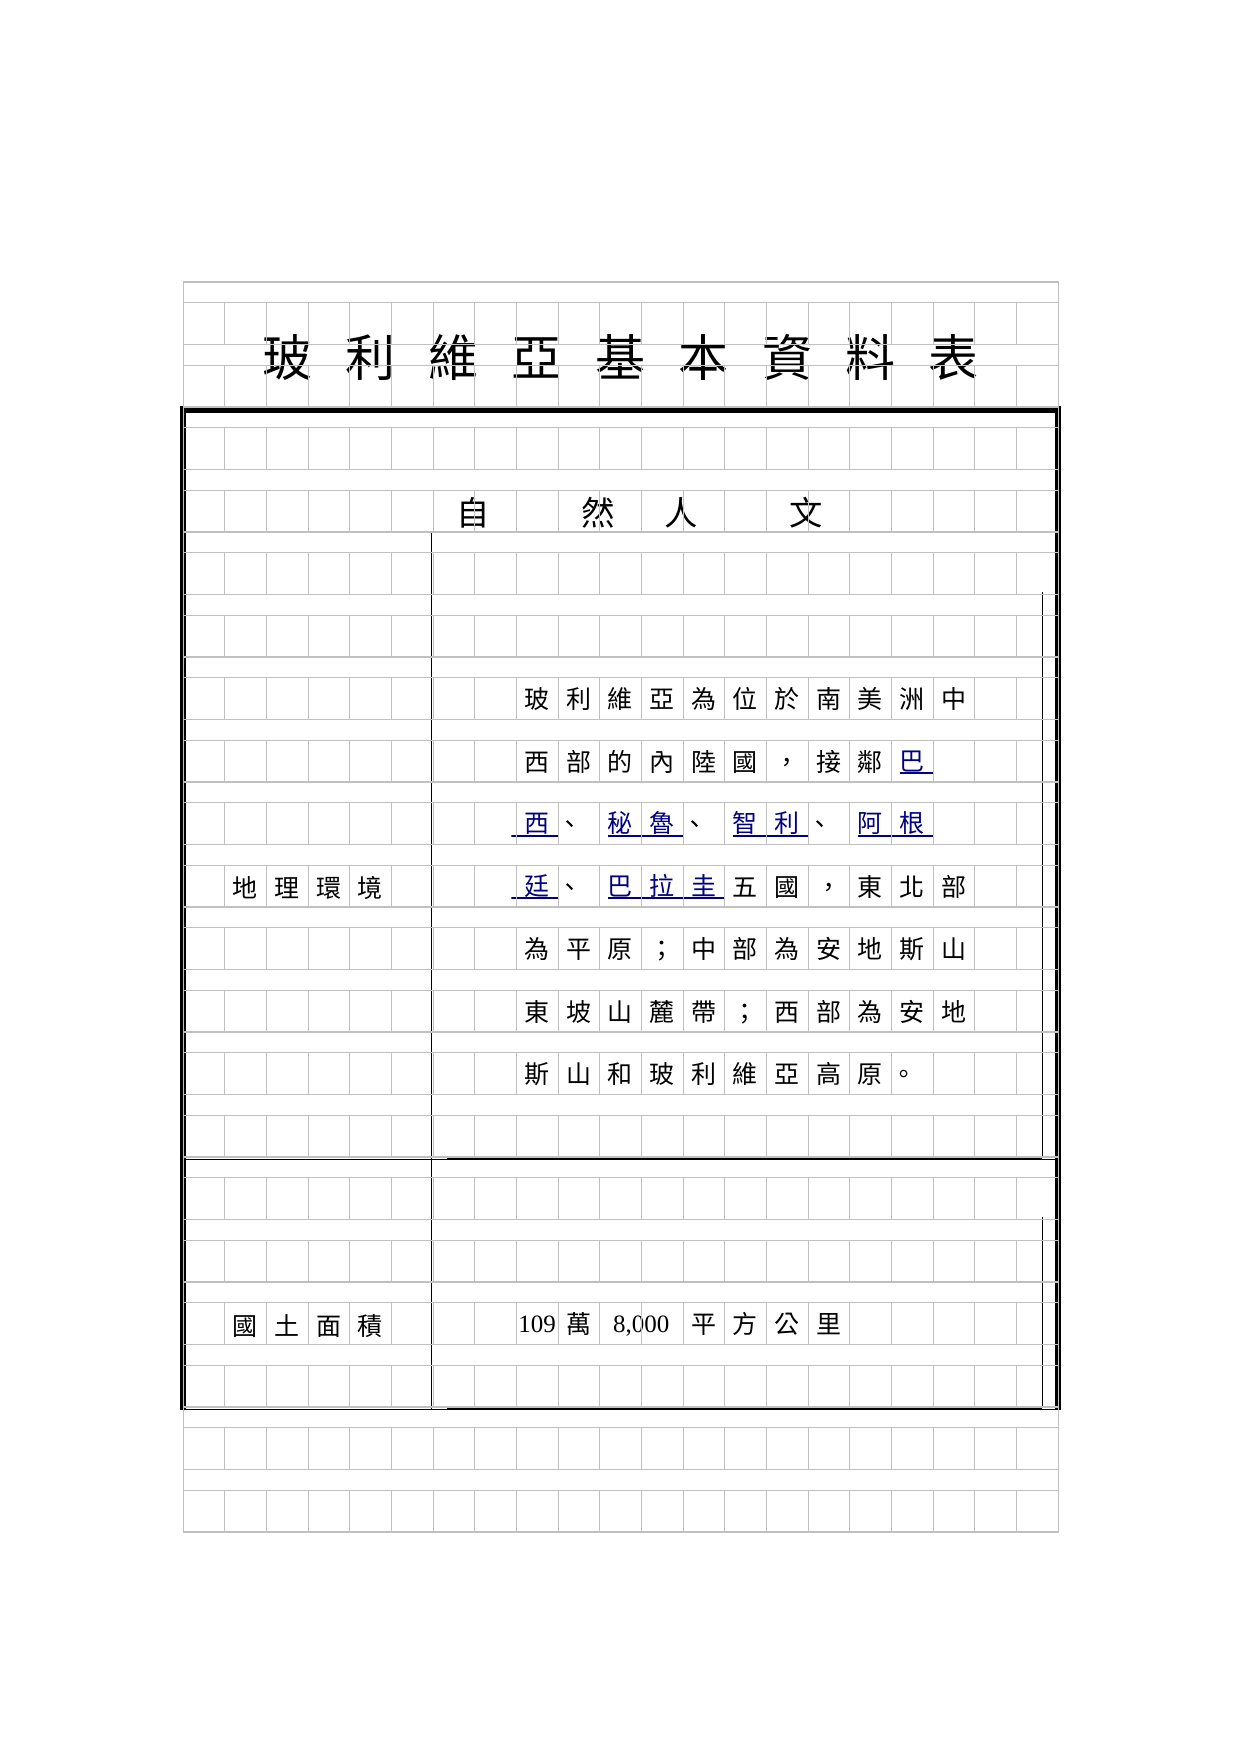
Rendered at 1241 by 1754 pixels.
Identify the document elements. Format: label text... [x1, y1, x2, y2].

table_header 自 然 人 文 [267, 491, 308, 531]
table_cell 玻利維亞為位於南美洲中西部的內陸國，接鄰巴西、秘魯、智利、阿根廷、巴拉圭五國，東北部為平原；中部為安地斯山東坡山麓帶；西部為安地斯山和玻利維亞高原。 [934, 991, 974, 1031]
text 玻利維亞基本資料表 [725, 366, 766, 406]
table_cell [186, 1366, 224, 1406]
table_cell [309, 1178, 349, 1219]
table_cell 玻利維亞為位於南美洲中西部的內陸國，接鄰巴西、秘魯、智利、阿根廷、巴拉圭五國，東北部為平原；中部為安地斯山東坡山麓帶；西部為安地斯山和玻利維亞高原。 [850, 678, 891, 719]
table_cell [392, 1303, 431, 1344]
table_cell 玻利維亞為位於南美洲中西部的內陸國，接鄰巴西、秘魯、智利、阿根廷、巴拉圭五國，東北部為平原；中部為安地斯山東坡山麓帶；西部為安地斯山和玻利維亞高原。 [559, 678, 599, 719]
table_cell 玻利維亞為位於南美洲中西部的內陸國，接鄰巴西、秘魯、智利、阿根廷、巴拉圭五國，東北部為平原；中部為安地斯山東坡山麓帶；西部為安地斯山和玻利維亞高原。 [434, 553, 474, 594]
table_cell 玻利維亞為位於南美洲中西部的內陸國，接鄰巴西、秘魯、智利、阿根廷、巴拉圭五國，東北部為平原；中部為安地斯山東坡山麓帶；西部為安地斯山和玻利維亞高原。 [684, 1053, 724, 1094]
table_cell 玻利維亞為位於南美洲中西部的內陸國，接鄰巴西、秘魯、智利、阿根廷、巴拉圭五國，東北部為平原；中部為安地斯山東坡山麓帶；西部為安地斯山和玻利維亞高原。 [642, 1053, 683, 1094]
table_cell [350, 1053, 391, 1094]
table_cell 109萬8,000平方公里 [684, 1178, 724, 1219]
table_cell 玻利維亞為位於南美洲中西部的內陸國，接鄰巴西、秘魯、智利、阿根廷、巴拉圭五國，東北部為平原；中部為安地斯山東坡山麓帶；西部為安地斯山和玻利維亞高原。 [642, 741, 683, 781]
table_cell 109萬8,000平方公里 [642, 1178, 683, 1219]
text 玻利維亞基本資料表 [559, 366, 599, 406]
table_cell 玻利維亞為位於南美洲中西部的內陸國，接鄰巴西、秘魯、智利、阿根廷、巴拉圭五國，東北部為平原；中部為安地斯山東坡山麓帶；西部為安地斯山和玻利維亞高原。 [892, 678, 933, 719]
table_header 自 然 人 文 [517, 491, 558, 531]
table_cell 玻利維亞為位於南美洲中西部的內陸國，接鄰巴西、秘魯、智利、阿根廷、巴拉圭五國，東北部為平原；中部為安地斯山東坡山麓帶；西部為安地斯山和玻利維亞高原。 [517, 616, 558, 656]
table_header 自 然 人 文 [434, 491, 474, 531]
table_cell 玻利維亞為位於南美洲中西部的內陸國，接鄰巴西、秘魯、智利、阿根廷、巴拉圭五國，東北部為平原；中部為安地斯山東坡山麓帶；西部為安地斯山和玻利維亞高原。 [850, 928, 891, 969]
table_cell 109萬8,000平方公里 [475, 1178, 516, 1219]
table_cell 109萬8,000平方公里 [559, 1241, 599, 1281]
table_header 自 然 人 文 [267, 428, 308, 469]
table_cell 玻利維亞為位於南美洲中西部的內陸國，接鄰巴西、秘魯、智利、阿根廷、巴拉圭五國，東北部為平原；中部為安地斯山東坡山麓帶；西部為安地斯山和玻利維亞高原。 [475, 928, 516, 969]
table_cell 玻利維亞為位於南美洲中西部的內陸國，接鄰巴西、秘魯、智利、阿根廷、巴拉圭五國，東北部為平原；中部為安地斯山東坡山麓帶；西部為安地斯山和玻利維亞高原。 [892, 1116, 933, 1156]
text 玻利維亞基本資料表 [975, 303, 1016, 344]
text 玻利維亞基本資料表 [725, 303, 766, 344]
table_cell 玻利維亞為位於南美洲中西部的內陸國，接鄰巴西、秘魯、智利、阿根廷、巴拉圭五國，東北部為平原；中部為安地斯山東坡山麓帶；西部為安地斯山和玻利維亞高原。 [684, 803, 724, 844]
text 玻利維亞基本資料表 [267, 303, 308, 344]
table_cell 玻利維亞為位於南美洲中西部的內陸國，接鄰巴西、秘魯、智利、阿根廷、巴拉圭五國，東北部為平原；中部為安地斯山東坡山麓帶；西部為安地斯山和玻利維亞高原。 [434, 991, 474, 1031]
table_cell [309, 553, 349, 594]
table_cell 玻利維亞為位於南美洲中西部的內陸國，接鄰巴西、秘魯、智利、阿根廷、巴拉圭五國，東北部為平原；中部為安地斯山東坡山麓帶；西部為安地斯山和玻利維亞高原。 [975, 991, 1016, 1031]
table_cell [392, 928, 431, 969]
table_cell 玻利維亞為位於南美洲中西部的內陸國，接鄰巴西、秘魯、智利、阿根廷、巴拉圭五國，東北部為平原；中部為安地斯山東坡山麓帶；西部為安地斯山和玻利維亞高原。 [684, 678, 724, 719]
table_cell [267, 1366, 308, 1406]
table_header 自 然 人 文 [309, 491, 349, 531]
text 玻利維亞基本資料表 [184, 303, 224, 344]
table_cell 109萬8,000平方公里 [434, 1366, 474, 1406]
table_cell 109萬8,000平方公里 [1017, 1241, 1042, 1281]
text 玻利維亞基本資料表 [684, 303, 724, 344]
table_cell 玻利維亞為位於南美洲中西部的內陸國，接鄰巴西、秘魯、智利、阿根廷、巴拉圭五國，東北部為平原；中部為安地斯山東坡山麓帶；西部為安地斯山和玻利維亞高原。 [642, 1116, 683, 1156]
text 玻利維亞基本資料表 [392, 303, 433, 344]
table_cell 109萬8,000平方公里 [892, 1366, 933, 1406]
table_cell 玻利維亞為位於南美洲中西部的內陸國，接鄰巴西、秘魯、智利、阿根廷、巴拉圭五國，東北部為平原；中部為安地斯山東坡山麓帶；西部為安地斯山和玻利維亞高原。 [475, 616, 516, 656]
table_cell 玻利維亞為位於南美洲中西部的內陸國，接鄰巴西、秘魯、智利、阿根廷、巴拉圭五國，東北部為平原；中部為安地斯山東坡山麓帶；西部為安地斯山和玻利維亞高原。 [517, 741, 558, 781]
table_cell 玻利維亞為位於南美洲中西部的內陸國，接鄰巴西、秘魯、智利、阿根廷、巴拉圭五國，東北部為平原；中部為安地斯山東坡山麓帶；西部為安地斯山和玻利維亞高原。 [725, 1116, 766, 1156]
table_cell 玻利維亞為位於南美洲中西部的內陸國，接鄰巴西、秘魯、智利、阿根廷、巴拉圭五國，東北部為平原；中部為安地斯山東坡山麓帶；西部為安地斯山和玻利維亞高原。 [432, 658, 1042, 677]
table_header 自 然 人 文 [975, 428, 1016, 469]
table_cell 玻利維亞為位於南美洲中西部的內陸國，接鄰巴西、秘魯、智利、阿根廷、巴拉圭五國，東北部為平原；中部為安地斯山東坡山麓帶；西部為安地斯山和玻利維亞高原。 [559, 803, 599, 844]
table_cell 109萬8,000平方公里 [975, 1241, 1016, 1281]
table_cell 玻利維亞為位於南美洲中西部的內陸國，接鄰巴西、秘魯、智利、阿根廷、巴拉圭五國，東北部為平原；中部為安地斯山東坡山麓帶；西部為安地斯山和玻利維亞高原。 [517, 991, 558, 1031]
table_header 自 然 人 文 [186, 491, 224, 531]
table_cell 玻利維亞為位於南美洲中西部的內陸國，接鄰巴西、秘魯、智利、阿根廷、巴拉圭五國，東北部為平原；中部為安地斯山東坡山麓帶；西部為安地斯山和玻利維亞高原。 [725, 741, 766, 781]
table_cell [309, 991, 349, 1031]
text 玻利維亞基本資料表 [184, 345, 270, 365]
table_cell 玻利維亞為位於南美洲中西部的內陸國，接鄰巴西、秘魯、智利、阿根廷、巴拉圭五國，東北部為平原；中部為安地斯山東坡山麓帶；西部為安地斯山和玻利維亞高原。 [725, 553, 766, 594]
table_cell 玻利維亞為位於南美洲中西部的內陸國，接鄰巴西、秘魯、智利、阿根廷、巴拉圭五國，東北部為平原；中部為安地斯山東坡山麓帶；西部為安地斯山和玻利維亞高原。 [850, 741, 891, 781]
table_cell 109萬8,000平方公里 [475, 1366, 516, 1406]
table_cell 玻利維亞為位於南美洲中西部的內陸國，接鄰巴西、秘魯、智利、阿根廷、巴拉圭五國，東北部為平原；中部為安地斯山東坡山麓帶；西部為安地斯山和玻利維亞高原。 [517, 678, 558, 719]
table_cell [392, 1178, 431, 1219]
table_header 自 然 人 文 [350, 491, 391, 531]
table_cell 玻利維亞為位於南美洲中西部的內陸國，接鄰巴西、秘魯、智利、阿根廷、巴拉圭五國，東北部為平原；中部為安地斯山東坡山麓帶；西部為安地斯山和玻利維亞高原。 [600, 741, 641, 781]
table_cell 玻利維亞為位於南美洲中西部的內陸國，接鄰巴西、秘魯、智利、阿根廷、巴拉圭五國，東北部為平原；中部為安地斯山東坡山麓帶；西部為安地斯山和玻利維亞高原。 [892, 741, 933, 781]
table_cell 玻利維亞為位於南美洲中西部的內陸國，接鄰巴西、秘魯、智利、阿根廷、巴拉圭五國，東北部為平原；中部為安地斯山東坡山麓帶；西部為安地斯山和玻利維亞高原。 [809, 866, 849, 906]
table_cell 109萬8,000平方公里 [767, 1178, 808, 1219]
text 玻利維亞基本資料表 [632, 345, 696, 365]
table_cell 玻利維亞為位於南美洲中西部的內陸國，接鄰巴西、秘魯、智利、阿根廷、巴拉圭五國，東北部為平原；中部為安地斯山東坡山麓帶；西部為安地斯山和玻利維亞高原。 [725, 803, 766, 844]
table_header 自 然 人 文 [684, 491, 724, 531]
table_cell 環 [309, 866, 349, 906]
text 玻利維亞基本資料表 [297, 345, 358, 365]
table_header 自 然 人 文 [350, 428, 391, 469]
table_cell 玻利維亞為位於南美洲中西部的內陸國，接鄰巴西、秘魯、智利、阿根廷、巴拉圭五國，東北部為平原；中部為安地斯山東坡山麓帶；西部為安地斯山和玻利維亞高原。 [934, 928, 974, 969]
table_cell 玻利維亞為位於南美洲中西部的內陸國，接鄰巴西、秘魯、智利、阿根廷、巴拉圭五國，東北部為平原；中部為安地斯山東坡山麓帶；西部為安地斯山和玻利維亞高原。 [809, 678, 849, 719]
table_cell [186, 928, 224, 969]
table_cell 玻利維亞為位於南美洲中西部的內陸國，接鄰巴西、秘魯、智利、阿根廷、巴拉圭五國，東北部為平原；中部為安地斯山東坡山麓帶；西部為安地斯山和玻利維亞高原。 [559, 1053, 599, 1094]
table_cell [267, 1178, 308, 1219]
table_cell [186, 1241, 224, 1281]
table_cell 玻利維亞為位於南美洲中西部的內陸國，接鄰巴西、秘魯、智利、阿根廷、巴拉圭五國，東北部為平原；中部為安地斯山東坡山麓帶；西部為安地斯山和玻利維亞高原。 [434, 803, 474, 844]
table_cell 玻利維亞為位於南美洲中西部的內陸國，接鄰巴西、秘魯、智利、阿根廷、巴拉圭五國，東北部為平原；中部為安地斯山東坡山麓帶；西部為安地斯山和玻利維亞高原。 [975, 928, 1016, 969]
table_cell 玻利維亞為位於南美洲中西部的內陸國，接鄰巴西、秘魯、智利、阿根廷、巴拉圭五國，東北部為平原；中部為安地斯山東坡山麓帶；西部為安地斯山和玻利維亞高原。 [475, 866, 516, 906]
table_cell 地 [225, 866, 266, 906]
text 玻利維亞基本資料表 [517, 378, 558, 406]
table_cell [350, 928, 391, 969]
table_cell 玻利維亞為位於南美洲中西部的內陸國，接鄰巴西、秘魯、智利、阿根廷、巴拉圭五國，東北部為平原；中部為安地斯山東坡山麓帶；西部為安地斯山和玻利維亞高原。 [975, 553, 1016, 594]
table_cell 109萬8,000平方公里 [850, 1366, 891, 1406]
table_cell 玻利維亞為位於南美洲中西部的內陸國，接鄰巴西、秘魯、智利、阿根廷、巴拉圭五國，東北部為平原；中部為安地斯山東坡山麓帶；西部為安地斯山和玻利維亞高原。 [432, 595, 1042, 615]
table_header 自 然 人 文 [475, 428, 516, 469]
table_cell 109萬8,000平方公里 [559, 1366, 599, 1406]
table_cell [225, 553, 266, 594]
table_cell 109萬8,000平方公里 [684, 1241, 724, 1281]
text 玻利維亞基本資料表 [267, 366, 308, 406]
table_cell 玻利維亞為位於南美洲中西部的內陸國，接鄰巴西、秘魯、智利、阿根廷、巴拉圭五國，東北部為平原；中部為安地斯山東坡山麓帶；西部為安地斯山和玻利維亞高原。 [600, 616, 641, 656]
table_cell 土 [267, 1303, 308, 1344]
table_cell 國 [225, 1303, 266, 1344]
table_cell 109萬8,000平方公里 [559, 1178, 599, 1219]
table_cell 玻利維亞為位於南美洲中西部的內陸國，接鄰巴西、秘魯、智利、阿根廷、巴拉圭五國，東北部為平原；中部為安地斯山東坡山麓帶；西部為安地斯山和玻利維亞高原。 [600, 1053, 641, 1094]
table_cell 109萬8,000平方公里 [600, 1178, 641, 1219]
table_header 自 然 人 文 [809, 491, 849, 531]
text 玻利維亞基本資料表 [475, 366, 516, 406]
table_header 自 然 人 文 [767, 491, 808, 531]
table_header 自 然 人 文 [392, 428, 433, 469]
table_cell 玻利維亞為位於南美洲中西部的內陸國，接鄰巴西、秘魯、智利、阿根廷、巴拉圭五國，東北部為平原；中部為安地斯山東坡山麓帶；西部為安地斯山和玻利維亞高原。 [475, 991, 516, 1031]
table_cell 積 [350, 1303, 391, 1344]
table_cell [267, 678, 308, 719]
table_cell 玻利維亞為位於南美洲中西部的內陸國，接鄰巴西、秘魯、智利、阿根廷、巴拉圭五國，東北部為平原；中部為安地斯山東坡山麓帶；西部為安地斯山和玻利維亞高原。 [559, 1116, 599, 1156]
table_cell [186, 1053, 224, 1094]
table_cell 109萬8,000平方公里 [642, 1366, 683, 1406]
text 玻利維亞基本資料表 [684, 366, 724, 406]
text 玻利維亞基本資料表 [975, 366, 1016, 406]
table_cell 玻利維亞為位於南美洲中西部的內陸國，接鄰巴西、秘魯、智利、阿根廷、巴拉圭五國，東北部為平原；中部為安地斯山東坡山麓帶；西部為安地斯山和玻利維亞高原。 [559, 616, 599, 656]
table_cell 玻利維亞為位於南美洲中西部的內陸國，接鄰巴西、秘魯、智利、阿根廷、巴拉圭五國，東北部為平原；中部為安地斯山東坡山麓帶；西部為安地斯山和玻利維亞高原。 [767, 1053, 808, 1094]
table_cell [350, 1366, 391, 1406]
table_cell 玻利維亞為位於南美洲中西部的內陸國，接鄰巴西、秘魯、智利、阿根廷、巴拉圭五國，東北部為平原；中部為安地斯山東坡山麓帶；西部為安地斯山和玻利維亞高原。 [432, 970, 1042, 990]
table_cell 玻利維亞為位於南美洲中西部的內陸國，接鄰巴西、秘魯、智利、阿根廷、巴拉圭五國，東北部為平原；中部為安地斯山東坡山麓帶；西部為安地斯山和玻利維亞高原。 [434, 928, 474, 969]
table_cell [392, 1366, 431, 1406]
table_cell 玻利維亞為位於南美洲中西部的內陸國，接鄰巴西、秘魯、智利、阿根廷、巴拉圭五國，東北部為平原；中部為安地斯山東坡山麓帶；西部為安地斯山和玻利維亞高原。 [809, 741, 849, 781]
table_cell [225, 991, 266, 1031]
table_cell 109萬8,000平方公里 [559, 1303, 599, 1344]
table_cell 玻利維亞為位於南美洲中西部的內陸國，接鄰巴西、秘魯、智利、阿根廷、巴拉圭五國，東北部為平原；中部為安地斯山東坡山麓帶；西部為安地斯山和玻利維亞高原。 [767, 866, 808, 906]
table_cell [267, 553, 308, 594]
table_cell [392, 1241, 431, 1281]
table_cell 玻利維亞為位於南美洲中西部的內陸國，接鄰巴西、秘魯、智利、阿根廷、巴拉圭五國，東北部為平原；中部為安地斯山東坡山麓帶；西部為安地斯山和玻利維亞高原。 [642, 991, 683, 1031]
table_cell 玻利維亞為位於南美洲中西部的內陸國，接鄰巴西、秘魯、智利、阿根廷、巴拉圭五國，東北部為平原；中部為安地斯山東坡山麓帶；西部為安地斯山和玻利維亞高原。 [767, 553, 808, 594]
table_cell 109萬8,000平方公里 [1043, 1241, 1055, 1281]
table_cell 玻利維亞為位於南美洲中西部的內陸國，接鄰巴西、秘魯、智利、阿根廷、巴拉圭五國，東北部為平原；中部為安地斯山東坡山麓帶；西部為安地斯山和玻利維亞高原。 [475, 741, 516, 781]
table_cell 玻利維亞為位於南美洲中西部的內陸國，接鄰巴西、秘魯、智利、阿根廷、巴拉圭五國，東北部為平原；中部為安地斯山東坡山麓帶；西部為安地斯山和玻利維亞高原。 [600, 991, 641, 1031]
table_cell 玻利維亞為位於南美洲中西部的內陸國，接鄰巴西、秘魯、智利、阿根廷、巴拉圭五國，東北部為平原；中部為安地斯山東坡山麓帶；西部為安地斯山和玻利維亞高原。 [975, 803, 1016, 844]
table_cell 玻利維亞為位於南美洲中西部的內陸國，接鄰巴西、秘魯、智利、阿根廷、巴拉圭五國，東北部為平原；中部為安地斯山東坡山麓帶；西部為安地斯山和玻利維亞高原。 [434, 1053, 474, 1094]
table_cell 玻利維亞為位於南美洲中西部的內陸國，接鄰巴西、秘魯、智利、阿根廷、巴拉圭五國，東北部為平原；中部為安地斯山東坡山麓帶；西部為安地斯山和玻利維亞高原。 [642, 928, 683, 969]
table_cell 玻利維亞為位於南美洲中西部的內陸國，接鄰巴西、秘魯、智利、阿根廷、巴拉圭五國，東北部為平原；中部為安地斯山東坡山麓帶；西部為安地斯山和玻利維亞高原。 [432, 1033, 1042, 1052]
table_cell 109萬8,000平方公里 [642, 1241, 683, 1281]
table_cell 109萬8,000平方公里 [1017, 1366, 1042, 1406]
table_cell [186, 1116, 224, 1156]
table_cell 玻利維亞為位於南美洲中西部的內陸國，接鄰巴西、秘魯、智利、阿根廷、巴拉圭五國，東北部為平原；中部為安地斯山東坡山麓帶；西部為安地斯山和玻利維亞高原。 [600, 678, 641, 719]
table_cell 玻利維亞為位於南美洲中西部的內陸國，接鄰巴西、秘魯、智利、阿根廷、巴拉圭五國，東北部為平原；中部為安地斯山東坡山麓帶；西部為安地斯山和玻利維亞高原。 [434, 741, 474, 781]
text 玻利維亞基本資料表 [225, 303, 266, 344]
table_cell 玻利維亞為位於南美洲中西部的內陸國，接鄰巴西、秘魯、智利、阿根廷、巴拉圭五國，東北部為平原；中部為安地斯山東坡山麓帶；西部為安地斯山和玻利維亞高原。 [684, 928, 724, 969]
table_cell [309, 928, 349, 969]
table_header 自 然 人 文 [392, 491, 433, 531]
table_cell [350, 678, 391, 719]
table_cell [225, 803, 266, 844]
table_cell 玻利維亞為位於南美洲中西部的內陸國，接鄰巴西、秘魯、智利、阿根廷、巴拉圭五國，東北部為平原；中部為安地斯山東坡山麓帶；西部為安地斯山和玻利維亞高原。 [892, 616, 933, 656]
table_cell 玻利維亞為位於南美洲中西部的內陸國，接鄰巴西、秘魯、智利、阿根廷、巴拉圭五國，東北部為平原；中部為安地斯山東坡山麓帶；西部為安地斯山和玻利維亞高原。 [934, 678, 974, 719]
table_cell [186, 1220, 431, 1240]
table_header 自 然 人 文 [559, 491, 599, 531]
table_cell 109萬8,000平方公里 [725, 1303, 766, 1344]
table_cell 玻利維亞為位於南美洲中西部的內陸國，接鄰巴西、秘魯、智利、阿根廷、巴拉圭五國，東北部為平原；中部為安地斯山東坡山麓帶；西部為安地斯山和玻利維亞高原。 [434, 616, 474, 656]
table_header 自 然 人 文 [309, 428, 349, 469]
text 玻利維亞基本資料表 [859, 345, 883, 365]
text 玻利維亞基本資料表 [892, 303, 933, 344]
table_cell [186, 616, 224, 656]
table_cell [225, 1116, 266, 1156]
table_cell 玻利維亞為位於南美洲中西部的內陸國，接鄰巴西、秘魯、智利、阿根廷、巴拉圭五國，東北部為平原；中部為安地斯山東坡山麓帶；西部為安地斯山和玻利維亞高原。 [517, 1053, 558, 1094]
table_cell [267, 1116, 308, 1156]
table_header 自 然 人 文 [642, 491, 683, 531]
text 玻利維亞基本資料表 [225, 366, 266, 406]
table_cell [225, 616, 266, 656]
table_cell [186, 678, 224, 719]
table_cell 玻利維亞為位於南美洲中西部的內陸國，接鄰巴西、秘魯、智利、阿根廷、巴拉圭五國，東北部為平原；中部為安地斯山東坡山麓帶；西部為安地斯山和玻利維亞高原。 [767, 991, 808, 1031]
table_cell [309, 803, 349, 844]
table_cell 109萬8,000平方公里 [850, 1241, 891, 1281]
table_cell [267, 928, 308, 969]
table_header 自 然 人 文 [559, 428, 599, 469]
table_cell 109萬8,000平方公里 [517, 1366, 558, 1406]
table_cell 109萬8,000平方公里 [434, 1178, 474, 1219]
table_cell 玻利維亞為位於南美洲中西部的內陸國，接鄰巴西、秘魯、智利、阿根廷、巴拉圭五國，東北部為平原；中部為安地斯山東坡山麓帶；西部為安地斯山和玻利維亞高原。 [434, 866, 474, 906]
table_cell 玻利維亞為位於南美洲中西部的內陸國，接鄰巴西、秘魯、智利、阿根廷、巴拉圭五國，東北部為平原；中部為安地斯山東坡山麓帶；西部為安地斯山和玻利維亞高原。 [975, 741, 1016, 781]
table_cell 玻利維亞為位於南美洲中西部的內陸國，接鄰巴西、秘魯、智利、阿根廷、巴拉圭五國，東北部為平原；中部為安地斯山東坡山麓帶；西部為安地斯山和玻利維亞高原。 [725, 866, 766, 906]
table_cell 玻利維亞為位於南美洲中西部的內陸國，接鄰巴西、秘魯、智利、阿根廷、巴拉圭五國，東北部為平原；中部為安地斯山東坡山麓帶；西部為安地斯山和玻利維亞高原。 [809, 1116, 849, 1156]
table_cell [267, 616, 308, 656]
table_cell 玻利維亞為位於南美洲中西部的內陸國，接鄰巴西、秘魯、智利、阿根廷、巴拉圭五國，東北部為平原；中部為安地斯山東坡山麓帶；西部為安地斯山和玻利維亞高原。 [809, 991, 849, 1031]
table_cell 玻利維亞為位於南美洲中西部的內陸國，接鄰巴西、秘魯、智利、阿根廷、巴拉圭五國，東北部為平原；中部為安地斯山東坡山麓帶；西部為安地斯山和玻利維亞高原。 [475, 1053, 516, 1094]
text 玻利維亞基本資料表 [934, 366, 974, 406]
table_cell 109萬8,000平方公里 [725, 1366, 766, 1406]
table_cell 109萬8,000平方公里 [432, 1220, 1042, 1240]
table_header 自 然 人 文 [684, 428, 724, 469]
table_cell 玻利維亞為位於南美洲中西部的內陸國，接鄰巴西、秘魯、智利、阿根廷、巴拉圭五國，東北部為平原；中部為安地斯山東坡山麓帶；西部為安地斯山和玻利維亞高原。 [642, 616, 683, 656]
table_cell 109萬8,000平方公里 [892, 1178, 933, 1219]
table_cell [186, 1345, 431, 1365]
table_cell 玻利維亞為位於南美洲中西部的內陸國，接鄰巴西、秘魯、智利、阿根廷、巴拉圭五國，東北部為平原；中部為安地斯山東坡山麓帶；西部為安地斯山和玻利維亞高原。 [684, 991, 724, 1031]
table_cell [392, 1116, 431, 1156]
table_cell 109萬8,000平方公里 [725, 1178, 766, 1219]
table_cell 玻利維亞為位於南美洲中西部的內陸國，接鄰巴西、秘魯、智利、阿根廷、巴拉圭五國，東北部為平原；中部為安地斯山東坡山麓帶；西部為安地斯山和玻利維亞高原。 [684, 616, 724, 656]
table_cell [186, 908, 431, 927]
table_cell 玻利維亞為位於南美洲中西部的內陸國，接鄰巴西、秘魯、智利、阿根廷、巴拉圭五國，東北部為平原；中部為安地斯山東坡山麓帶；西部為安地斯山和玻利維亞高原。 [725, 616, 766, 656]
table_cell [350, 553, 391, 594]
table_cell 玻利維亞為位於南美洲中西部的內陸國，接鄰巴西、秘魯、智利、阿根廷、巴拉圭五國，東北部為平原；中部為安地斯山東坡山麓帶；西部為安地斯山和玻利維亞高原。 [559, 928, 599, 969]
table_header 自 然 人 文 [1017, 428, 1055, 469]
table_cell 玻利維亞為位於南美洲中西部的內陸國，接鄰巴西、秘魯、智利、阿根廷、巴拉圭五國，東北部為平原；中部為安地斯山東坡山麓帶；西部為安地斯山和玻利維亞高原。 [934, 553, 974, 594]
table_cell [186, 803, 224, 844]
table_cell 玻利維亞為位於南美洲中西部的內陸國，接鄰巴西、秘魯、智利、阿根廷、巴拉圭五國，東北部為平原；中部為安地斯山東坡山麓帶；西部為安地斯山和玻利維亞高原。 [600, 553, 641, 594]
table_cell 109萬8,000平方公里 [892, 1241, 933, 1281]
text 玻利維亞基本資料表 [1017, 303, 1058, 344]
table_cell [267, 1241, 308, 1281]
text 玻利維亞基本資料表 [309, 303, 349, 344]
table_cell 玻利維亞為位於南美洲中西部的內陸國，接鄰巴西、秘魯、智利、阿根廷、巴拉圭五國，東北部為平原；中部為安地斯山東坡山麓帶；西部為安地斯山和玻利維亞高原。 [934, 803, 974, 844]
table_cell 玻利維亞為位於南美洲中西部的內陸國，接鄰巴西、秘魯、智利、阿根廷、巴拉圭五國，東北部為平原；中部為安地斯山東坡山麓帶；西部為安地斯山和玻利維亞高原。 [975, 616, 1016, 656]
table_cell [186, 658, 431, 677]
table_cell [309, 741, 349, 781]
table_cell 109萬8,000平方公里 [767, 1241, 808, 1281]
table_cell 玻利維亞為位於南美洲中西部的內陸國，接鄰巴西、秘魯、智利、阿根廷、巴拉圭五國，東北部為平原；中部為安地斯山東坡山麓帶；西部為安地斯山和玻利維亞高原。 [850, 803, 891, 844]
table_cell 109萬8,000平方公里 [600, 1241, 641, 1281]
table_cell 109萬8,000平方公里 [850, 1303, 891, 1344]
table_cell [186, 533, 431, 552]
table_header 自 然 人 文 [225, 491, 266, 531]
table_cell [309, 1053, 349, 1094]
table_cell [267, 1053, 308, 1094]
table_cell 玻利維亞為位於南美洲中西部的內陸國，接鄰巴西、秘魯、智利、阿根廷、巴拉圭五國，東北部為平原；中部為安地斯山東坡山麓帶；西部為安地斯山和玻利維亞高原。 [809, 803, 849, 844]
text 玻利維亞基本資料表 [850, 366, 891, 406]
text 玻利維亞基本資料表 [955, 345, 1058, 365]
table_cell 109萬8,000平方公里 [475, 1303, 516, 1344]
table_cell [267, 803, 308, 844]
table_cell 玻利維亞為位於南美洲中西部的內陸國，接鄰巴西、秘魯、智利、阿根廷、巴拉圭五國，東北部為平原；中部為安地斯山東坡山麓帶；西部為安地斯山和玻利維亞高原。 [600, 866, 641, 906]
table_header 自 然 人 文 [725, 491, 766, 531]
table_cell 玻利維亞為位於南美洲中西部的內陸國，接鄰巴西、秘魯、智利、阿根廷、巴拉圭五國，東北部為平原；中部為安地斯山東坡山麓帶；西部為安地斯山和玻利維亞高原。 [475, 1116, 516, 1156]
table_cell 玻利維亞為位於南美洲中西部的內陸國，接鄰巴西、秘魯、智利、阿根廷、巴拉圭五國，東北部為平原；中部為安地斯山東坡山麓帶；西部為安地斯山和玻利維亞高原。 [809, 928, 849, 969]
table_cell [350, 616, 391, 656]
table_cell 玻利維亞為位於南美洲中西部的內陸國，接鄰巴西、秘魯、智利、阿根廷、巴拉圭五國，東北部為平原；中部為安地斯山東坡山麓帶；西部為安地斯山和玻利維亞高原。 [432, 533, 1055, 552]
table_cell 玻利維亞為位於南美洲中西部的內陸國，接鄰巴西、秘魯、智利、阿根廷、巴拉圭五國，東北部為平原；中部為安地斯山東坡山麓帶；西部為安地斯山和玻利維亞高原。 [559, 553, 599, 594]
table_cell 109萬8,000平方公里 [600, 1303, 641, 1344]
table_cell [309, 1241, 349, 1281]
table_header 自 然 人 文 [892, 491, 933, 531]
table_header 自 然 人 文 [600, 428, 641, 469]
table_cell 109萬8,000平方公里 [934, 1241, 974, 1281]
table_cell 玻利維亞為位於南美洲中西部的內陸國，接鄰巴西、秘魯、智利、阿根廷、巴拉圭五國，東北部為平原；中部為安地斯山東坡山麓帶；西部為安地斯山和玻利維亞高原。 [850, 553, 891, 594]
table_cell [392, 616, 431, 656]
table_cell [186, 1033, 431, 1052]
table_cell [392, 553, 431, 594]
table_cell 玻利維亞為位於南美洲中西部的內陸國，接鄰巴西、秘魯、智利、阿根廷、巴拉圭五國，東北部為平原；中部為安地斯山東坡山麓帶；西部為安地斯山和玻利維亞高原。 [1017, 553, 1055, 594]
table_cell 玻利維亞為位於南美洲中西部的內陸國，接鄰巴西、秘魯、智利、阿根廷、巴拉圭五國，東北部為平原；中部為安地斯山東坡山麓帶；西部為安地斯山和玻利維亞高原。 [975, 866, 1016, 906]
table_cell 玻利維亞為位於南美洲中西部的內陸國，接鄰巴西、秘魯、智利、阿根廷、巴拉圭五國，東北部為平原；中部為安地斯山東坡山麓帶；西部為安地斯山和玻利維亞高原。 [475, 803, 516, 844]
table_cell 109萬8,000平方公里 [809, 1241, 849, 1281]
table_cell [186, 1178, 224, 1219]
text 玻利維亞基本資料表 [521, 345, 551, 365]
table_header 自 然 人 文 [934, 491, 974, 531]
table_cell 109萬8,000平方公里 [767, 1366, 808, 1406]
table_header 自 然 人 文 [434, 428, 474, 469]
text 玻利維亞基本資料表 [434, 303, 474, 344]
table_cell [186, 595, 431, 615]
table_cell [225, 1178, 266, 1219]
table_cell 玻利維亞為位於南美洲中西部的內陸國，接鄰巴西、秘魯、智利、阿根廷、巴拉圭五國，東北部為平原；中部為安地斯山東坡山麓帶；西部為安地斯山和玻利維亞高原。 [517, 1116, 558, 1156]
table_header 自 然 人 文 [1017, 491, 1055, 531]
table_cell 玻利維亞為位於南美洲中西部的內陸國，接鄰巴西、秘魯、智利、阿根廷、巴拉圭五國，東北部為平原；中部為安地斯山東坡山麓帶；西部為安地斯山和玻利維亞高原。 [684, 741, 724, 781]
table_cell [186, 1283, 431, 1302]
text 玻利維亞基本資料表 [767, 372, 808, 406]
table_cell 玻利維亞為位於南美洲中西部的內陸國，接鄰巴西、秘魯、智利、阿根廷、巴拉圭五國，東北部為平原；中部為安地斯山東坡山麓帶；西部為安地斯山和玻利維亞高原。 [975, 1116, 1016, 1156]
table_cell 109萬8,000平方公里 [975, 1303, 1016, 1344]
table_cell 玻利維亞為位於南美洲中西部的內陸國，接鄰巴西、秘魯、智利、阿根廷、巴拉圭五國，東北部為平原；中部為安地斯山東坡山麓帶；西部為安地斯山和玻利維亞高原。 [600, 928, 641, 969]
table_cell [392, 866, 431, 906]
table_cell 109萬8,000平方公里 [434, 1241, 474, 1281]
table_cell 玻利維亞為位於南美洲中西部的內陸國，接鄰巴西、秘魯、智利、阿根廷、巴拉圭五國，東北部為平原；中部為安地斯山東坡山麓帶；西部為安地斯山和玻利維亞高原。 [432, 783, 1042, 802]
table_cell 玻利維亞為位於南美洲中西部的內陸國，接鄰巴西、秘魯、智利、阿根廷、巴拉圭五國，東北部為平原；中部為安地斯山東坡山麓帶；西部為安地斯山和玻利維亞高原。 [432, 845, 1042, 865]
table_cell [350, 1116, 391, 1156]
text 玻利維亞基本資料表 [850, 303, 891, 344]
table_cell 109萬8,000平方公里 [475, 1241, 516, 1281]
table_cell 玻利維亞為位於南美洲中西部的內陸國，接鄰巴西、秘魯、智利、阿根廷、巴拉圭五國，東北部為平原；中部為安地斯山東坡山麓帶；西部為安地斯山和玻利維亞高原。 [642, 553, 683, 594]
table_cell 玻利維亞為位於南美洲中西部的內陸國，接鄰巴西、秘魯、智利、阿根廷、巴拉圭五國，東北部為平原；中部為安地斯山東坡山麓帶；西部為安地斯山和玻利維亞高原。 [934, 741, 974, 781]
text 玻利維亞基本資料表 [392, 366, 433, 406]
table_header 自 然 人 文 [475, 491, 516, 531]
table_cell 玻利維亞為位於南美洲中西部的內陸國，接鄰巴西、秘魯、智利、阿根廷、巴拉圭五國，東北部為平原；中部為安地斯山東坡山麓帶；西部為安地斯山和玻利維亞高原。 [934, 1116, 974, 1156]
text 玻利維亞基本資料表 [767, 303, 808, 344]
table_cell 玻利維亞為位於南美洲中西部的內陸國，接鄰巴西、秘魯、智利、阿根廷、巴拉圭五國，東北部為平原；中部為安地斯山東坡山麓帶；西部為安地斯山和玻利維亞高原。 [432, 720, 1042, 740]
table_header 自 然 人 文 [186, 470, 1055, 490]
table_cell 109萬8,000平方公里 [850, 1178, 891, 1219]
table_cell [350, 741, 391, 781]
table_cell 109萬8,000平方公里 [432, 1345, 1042, 1365]
table_cell [309, 616, 349, 656]
text 玻利維亞基本資料表 [543, 345, 608, 365]
text 玻利維亞基本資料表 [892, 366, 933, 406]
table_cell 玻利維亞為位於南美洲中西部的內陸國，接鄰巴西、秘魯、智利、阿根廷、巴拉圭五國，東北部為平原；中部為安地斯山東坡山麓帶；西部為安地斯山和玻利維亞高原。 [600, 1116, 641, 1156]
table_cell [350, 1241, 391, 1281]
table_cell 玻利維亞為位於南美洲中西部的內陸國，接鄰巴西、秘魯、智利、阿根廷、巴拉圭五國，東北部為平原；中部為安地斯山東坡山麓帶；西部為安地斯山和玻利維亞高原。 [434, 1116, 474, 1156]
table_cell 玻利維亞為位於南美洲中西部的內陸國，接鄰巴西、秘魯、智利、阿根廷、巴拉圭五國，東北部為平原；中部為安地斯山東坡山麓帶；西部為安地斯山和玻利維亞高原。 [725, 928, 766, 969]
table_cell 玻利維亞為位於南美洲中西部的內陸國，接鄰巴西、秘魯、智利、阿根廷、巴拉圭五國，東北部為平原；中部為安地斯山東坡山麓帶；西部為安地斯山和玻利維亞高原。 [475, 553, 516, 594]
table_cell [267, 991, 308, 1031]
table_cell 109萬8,000平方公里 [642, 1303, 683, 1344]
table_header 自 然 人 文 [892, 428, 933, 469]
table_cell 玻利維亞為位於南美洲中西部的內陸國，接鄰巴西、秘魯、智利、阿根廷、巴拉圭五國，東北部為平原；中部為安地斯山東坡山麓帶；西部為安地斯山和玻利維亞高原。 [600, 803, 641, 844]
table_cell [350, 991, 391, 1031]
table_cell 玻利維亞為位於南美洲中西部的內陸國，接鄰巴西、秘魯、智利、阿根廷、巴拉圭五國，東北部為平原；中部為安地斯山東坡山麓帶；西部為安地斯山和玻利維亞高原。 [767, 678, 808, 719]
text 玻利維亞基本資料表 [642, 303, 683, 344]
table_cell 109萬8,000平方公里 [934, 1303, 974, 1344]
table_cell [186, 1160, 431, 1177]
table_cell 109萬8,000平方公里 [934, 1178, 974, 1219]
table_cell 109萬8,000平方公里 [600, 1366, 641, 1406]
table_cell 玻利維亞為位於南美洲中西部的內陸國，接鄰巴西、秘魯、智利、阿根廷、巴拉圭五國，東北部為平原；中部為安地斯山東坡山麓帶；西部為安地斯山和玻利維亞高原。 [559, 866, 599, 906]
text 玻利維亞基本資料表 [378, 345, 387, 365]
table_cell 玻利維亞為位於南美洲中西部的內陸國，接鄰巴西、秘魯、智利、阿根廷、巴拉圭五國，東北部為平原；中部為安地斯山東坡山麓帶；西部為安地斯山和玻利維亞高原。 [559, 991, 599, 1031]
text 玻利維亞基本資料表 [600, 366, 641, 406]
table_cell 109萬8,000平方公里 [432, 1160, 1055, 1177]
table_header 自 然 人 文 [186, 413, 1055, 427]
table_cell [350, 1178, 391, 1219]
table_cell 玻利維亞為位於南美洲中西部的內陸國，接鄰巴西、秘魯、智利、阿根廷、巴拉圭五國，東北部為平原；中部為安地斯山東坡山麓帶；西部為安地斯山和玻利維亞高原。 [809, 1053, 849, 1094]
text 玻利維亞基本資料表 [362, 345, 375, 365]
table_header 自 然 人 文 [767, 428, 808, 469]
table_cell 109萬8,000平方公里 [975, 1366, 1016, 1406]
table_cell [350, 803, 391, 844]
table_cell 109萬8,000平方公里 [434, 1303, 474, 1344]
table_cell 玻利維亞為位於南美洲中西部的內陸國，接鄰巴西、秘魯、智利、阿根廷、巴拉圭五國，東北部為平原；中部為安地斯山東坡山麓帶；西部為安地斯山和玻利維亞高原。 [767, 928, 808, 969]
table_cell 109萬8,000平方公里 [809, 1178, 849, 1219]
table_cell 109萬8,000平方公里 [809, 1366, 849, 1406]
table_cell [392, 1053, 431, 1094]
table_header 自 然 人 文 [186, 428, 224, 469]
table_cell 玻利維亞為位於南美洲中西部的內陸國，接鄰巴西、秘魯、智利、阿根廷、巴拉圭五國，東北部為平原；中部為安地斯山東坡山麓帶；西部為安地斯山和玻利維亞高原。 [892, 553, 933, 594]
table_cell [225, 741, 266, 781]
table_cell 玻利維亞為位於南美洲中西部的內陸國，接鄰巴西、秘魯、智利、阿根廷、巴拉圭五國，東北部為平原；中部為安地斯山東坡山麓帶；西部為安地斯山和玻利維亞高原。 [850, 1053, 891, 1094]
table_cell 玻利維亞為位於南美洲中西部的內陸國，接鄰巴西、秘魯、智利、阿根廷、巴拉圭五國，東北部為平原；中部為安地斯山東坡山麓帶；西部為安地斯山和玻利維亞高原。 [434, 678, 474, 719]
table_cell [225, 1241, 266, 1281]
table_cell 玻利維亞為位於南美洲中西部的內陸國，接鄰巴西、秘魯、智利、阿根廷、巴拉圭五國，東北部為平原；中部為安地斯山東坡山麓帶；西部為安地斯山和玻利維亞高原。 [892, 1053, 933, 1094]
text 玻利維亞基本資料表 [391, 345, 452, 365]
table_cell 玻利維亞為位於南美洲中西部的內陸國，接鄰巴西、秘魯、智利、阿根廷、巴拉圭五國，東北部為平原；中部為安地斯山東坡山麓帶；西部為安地斯山和玻利維亞高原。 [850, 616, 891, 656]
table_cell 109萬8,000平方公里 [432, 1283, 1042, 1302]
table_cell [186, 845, 431, 865]
table_header 自 然 人 文 [975, 491, 1016, 531]
table_cell 玻利維亞為位於南美洲中西部的內陸國，接鄰巴西、秘魯、智利、阿根廷、巴拉圭五國，東北部為平原；中部為安地斯山東坡山麓帶；西部為安地斯山和玻利維亞高原。 [517, 553, 558, 594]
table_cell [186, 741, 224, 781]
text 玻利維亞基本資料表 [887, 345, 951, 365]
text 玻利維亞基本資料表 [350, 303, 391, 344]
text 玻利維亞基本資料表 [517, 303, 558, 344]
table_cell 109萬8,000平方公里 [1043, 1303, 1055, 1344]
table_cell 玻利維亞為位於南美洲中西部的內陸國，接鄰巴西、秘魯、智利、阿根廷、巴拉圭五國，東北部為平原；中部為安地斯山東坡山麓帶；西部為安地斯山和玻利維亞高原。 [559, 741, 599, 781]
table_cell [186, 1303, 224, 1344]
table_cell 玻利維亞為位於南美洲中西部的內陸國，接鄰巴西、秘魯、智利、阿根廷、巴拉圭五國，東北部為平原；中部為安地斯山東坡山麓帶；西部為安地斯山和玻利維亞高原。 [934, 616, 974, 656]
table_cell [392, 741, 431, 781]
text 玻利維亞基本資料表 [709, 345, 855, 365]
text 玻利維亞基本資料表 [600, 303, 641, 339]
table_cell [186, 991, 224, 1031]
text 玻利維亞基本資料表 [309, 366, 349, 406]
table_cell [225, 1366, 266, 1406]
table_cell 玻利維亞為位於南美洲中西部的內陸國，接鄰巴西、秘魯、智利、阿根廷、巴拉圭五國，東北部為平原；中部為安地斯山東坡山麓帶；西部為安地斯山和玻利維亞高原。 [767, 741, 808, 781]
table_cell 玻利維亞為位於南美洲中西部的內陸國，接鄰巴西、秘魯、智利、阿根廷、巴拉圭五國，東北部為平原；中部為安地斯山東坡山麓帶；西部為安地斯山和玻利維亞高原。 [934, 1053, 974, 1094]
text 玻利維亞基本資料表 [184, 283, 1058, 302]
table_cell 玻利維亞為位於南美洲中西部的內陸國，接鄰巴西、秘魯、智利、阿根廷、巴拉圭五國，東北部為平原；中部為安地斯山東坡山麓帶；西部為安地斯山和玻利維亞高原。 [892, 866, 933, 906]
table_cell 109萬8,000平方公里 [892, 1303, 933, 1344]
text 玻利維亞基本資料表 [809, 303, 849, 344]
table_cell 玻利維亞為位於南美洲中西部的內陸國，接鄰巴西、秘魯、智利、阿根廷、巴拉圭五國，東北部為平原；中部為安地斯山東坡山麓帶；西部為安地斯山和玻利維亞高原。 [642, 678, 683, 719]
text 玻利維亞基本資料表 [184, 366, 224, 406]
table_cell [186, 553, 224, 594]
table_cell [392, 991, 431, 1031]
table_cell 109萬8,000平方公里 [934, 1366, 974, 1406]
table_cell [186, 1095, 431, 1115]
table_cell [186, 783, 431, 802]
table_cell 面 [309, 1303, 349, 1344]
table_cell [186, 970, 431, 990]
table_header 自 然 人 文 [642, 428, 683, 469]
table_cell [309, 678, 349, 719]
table_cell 玻利維亞為位於南美洲中西部的內陸國，接鄰巴西、秘魯、智利、阿根廷、巴拉圭五國，東北部為平原；中部為安地斯山東坡山麓帶；西部為安地斯山和玻利維亞高原。 [684, 553, 724, 594]
table_cell [186, 866, 224, 906]
table_cell 玻利維亞為位於南美洲中西部的內陸國，接鄰巴西、秘魯、智利、阿根廷、巴拉圭五國，東北部為平原；中部為安地斯山東坡山麓帶；西部為安地斯山和玻利維亞高原。 [517, 928, 558, 969]
table_cell 玻利維亞為位於南美洲中西部的內陸國，接鄰巴西、秘魯、智利、阿根廷、巴拉圭五國，東北部為平原；中部為安地斯山東坡山麓帶；西部為安地斯山和玻利維亞高原。 [684, 1116, 724, 1156]
table_cell 玻利維亞為位於南美洲中西部的內陸國，接鄰巴西、秘魯、智利、阿根廷、巴拉圭五國，東北部為平原；中部為安地斯山東坡山麓帶；西部為安地斯山和玻利維亞高原。 [809, 553, 849, 594]
table_cell 玻利維亞為位於南美洲中西部的內陸國，接鄰巴西、秘魯、智利、阿根廷、巴拉圭五國，東北部為平原；中部為安地斯山東坡山麓帶；西部為安地斯山和玻利維亞高原。 [725, 678, 766, 719]
table_cell 109萬8,000平方公里 [684, 1366, 724, 1406]
table_cell [309, 1116, 349, 1156]
table_cell 玻利維亞為位於南美洲中西部的內陸國，接鄰巴西、秘魯、智利、阿根廷、巴拉圭五國，東北部為平原；中部為安地斯山東坡山麓帶；西部為安地斯山和玻利維亞高原。 [892, 991, 933, 1031]
text 玻利維亞基本資料表 [1017, 366, 1058, 406]
table_cell 109萬8,000平方公里 [1043, 1366, 1055, 1406]
table_header 自 然 人 文 [725, 428, 766, 469]
table_cell 玻利維亞為位於南美洲中西部的內陸國，接鄰巴西、秘魯、智利、阿根廷、巴拉圭五國，東北部為平原；中部為安地斯山東坡山麓帶；西部為安地斯山和玻利維亞高原。 [850, 866, 891, 906]
table_cell 109萬8,000平方公里 [725, 1241, 766, 1281]
table_cell 玻利維亞為位於南美洲中西部的內陸國，接鄰巴西、秘魯、智利、阿根廷、巴拉圭五國，東北部為平原；中部為安地斯山東坡山麓帶；西部為安地斯山和玻利維亞高原。 [725, 1053, 766, 1094]
table_cell [186, 720, 431, 740]
text 玻利維亞基本資料表 [475, 303, 516, 344]
table_cell 玻利維亞為位於南美洲中西部的內陸國，接鄰巴西、秘魯、智利、阿根廷、巴拉圭五國，東北部為平原；中部為安地斯山東坡山麓帶；西部為安地斯山和玻利維亞高原。 [725, 991, 766, 1031]
table_cell 玻利維亞為位於南美洲中西部的內陸國，接鄰巴西、秘魯、智利、阿根廷、巴拉圭五國，東北部為平原；中部為安地斯山東坡山麓帶；西部為安地斯山和玻利維亞高原。 [850, 1116, 891, 1156]
table_header 自 然 人 文 [809, 428, 849, 469]
table_cell 玻利維亞為位於南美洲中西部的內陸國，接鄰巴西、秘魯、智利、阿根廷、巴拉圭五國，東北部為平原；中部為安地斯山東坡山麓帶；西部為安地斯山和玻利維亞高原。 [767, 1116, 808, 1156]
table_cell 理 [267, 866, 308, 906]
table_cell 玻利維亞為位於南美洲中西部的內陸國，接鄰巴西、秘魯、智利、阿根廷、巴拉圭五國，東北部為平原；中部為安地斯山東坡山麓帶；西部為安地斯山和玻利維亞高原。 [934, 866, 974, 906]
table_cell 玻利維亞為位於南美洲中西部的內陸國，接鄰巴西、秘魯、智利、阿根廷、巴拉圭五國，東北部為平原；中部為安地斯山東坡山麓帶；西部為安地斯山和玻利維亞高原。 [432, 1095, 1042, 1115]
table_header 自 然 人 文 [517, 428, 558, 469]
table_cell 109萬8,000平方公里 [517, 1178, 558, 1219]
table_cell 玻利維亞為位於南美洲中西部的內陸國，接鄰巴西、秘魯、智利、阿根廷、巴拉圭五國，東北部為平原；中部為安地斯山東坡山麓帶；西部為安地斯山和玻利維亞高原。 [892, 928, 933, 969]
table_cell 玻利維亞為位於南美洲中西部的內陸國，接鄰巴西、秘魯、智利、阿根廷、巴拉圭五國，東北部為平原；中部為安地斯山東坡山麓帶；西部為安地斯山和玻利維亞高原。 [767, 616, 808, 656]
text 玻利維亞基本資料表 [809, 366, 849, 406]
table_cell 玻利維亞為位於南美洲中西部的內陸國，接鄰巴西、秘魯、智利、阿根廷、巴拉圭五國，東北部為平原；中部為安地斯山東坡山麓帶；西部為安地斯山和玻利維亞高原。 [850, 991, 891, 1031]
table_cell 玻利維亞為位於南美洲中西部的內陸國，接鄰巴西、秘魯、智利、阿根廷、巴拉圭五國，東北部為平原；中部為安地斯山東坡山麓帶；西部為安地斯山和玻利維亞高原。 [432, 908, 1042, 927]
text 玻利維亞基本資料表 [466, 345, 528, 365]
table_cell 109萬8,000平方公里 [809, 1303, 849, 1344]
text 玻利維亞基本資料表 [350, 366, 391, 406]
table_cell 109萬8,000平方公里 [684, 1303, 724, 1344]
table_cell 109萬8,000平方公里 [767, 1303, 808, 1344]
table_cell [392, 803, 431, 844]
table_cell 境 [350, 866, 391, 906]
text 玻利維亞基本資料表 [934, 303, 974, 344]
text 玻利維亞基本資料表 [559, 303, 599, 344]
table_cell 玻利維亞為位於南美洲中西部的內陸國，接鄰巴西、秘魯、智利、阿根廷、巴拉圭五國，東北部為平原；中部為安地斯山東坡山麓帶；西部為安地斯山和玻利維亞高原。 [975, 678, 1016, 719]
table_cell [225, 928, 266, 969]
table_header 自 然 人 文 [850, 491, 891, 531]
table_header 自 然 人 文 [934, 428, 974, 469]
text 玻利維亞基本資料表 [642, 366, 683, 406]
table_cell 玻利維亞為位於南美洲中西部的內陸國，接鄰巴西、秘魯、智利、阿根廷、巴拉圭五國，東北部為平原；中部為安地斯山東坡山麓帶；西部為安地斯山和玻利維亞高原。 [809, 616, 849, 656]
table_cell 109萬8,000平方公里 [517, 1241, 558, 1281]
table_cell 109萬8,000平方公里 [1017, 1303, 1042, 1344]
table_header 自 然 人 文 [850, 428, 891, 469]
table_cell 玻利維亞為位於南美洲中西部的內陸國，接鄰巴西、秘魯、智利、阿根廷、巴拉圭五國，東北部為平原；中部為安地斯山東坡山麓帶；西部為安地斯山和玻利維亞高原。 [475, 678, 516, 719]
table_cell [309, 1366, 349, 1406]
table_cell [392, 678, 431, 719]
table_cell 109萬8,000平方公里 [975, 1178, 1016, 1219]
table_cell [225, 678, 266, 719]
table_cell [267, 741, 308, 781]
table_header 自 然 人 文 [225, 428, 266, 469]
table_cell 玻利維亞為位於南美洲中西部的內陸國，接鄰巴西、秘魯、智利、阿根廷、巴拉圭五國，東北部為平原；中部為安地斯山東坡山麓帶；西部為安地斯山和玻利維亞高原。 [975, 1053, 1016, 1094]
table_cell 109萬8,000平方公里 [1017, 1178, 1055, 1219]
table_cell 109萬8,000平方公里 [517, 1303, 558, 1344]
table_cell [225, 1053, 266, 1094]
text 玻利維亞基本資料表 [434, 366, 474, 406]
table_header 自 然 人 文 [600, 491, 641, 531]
